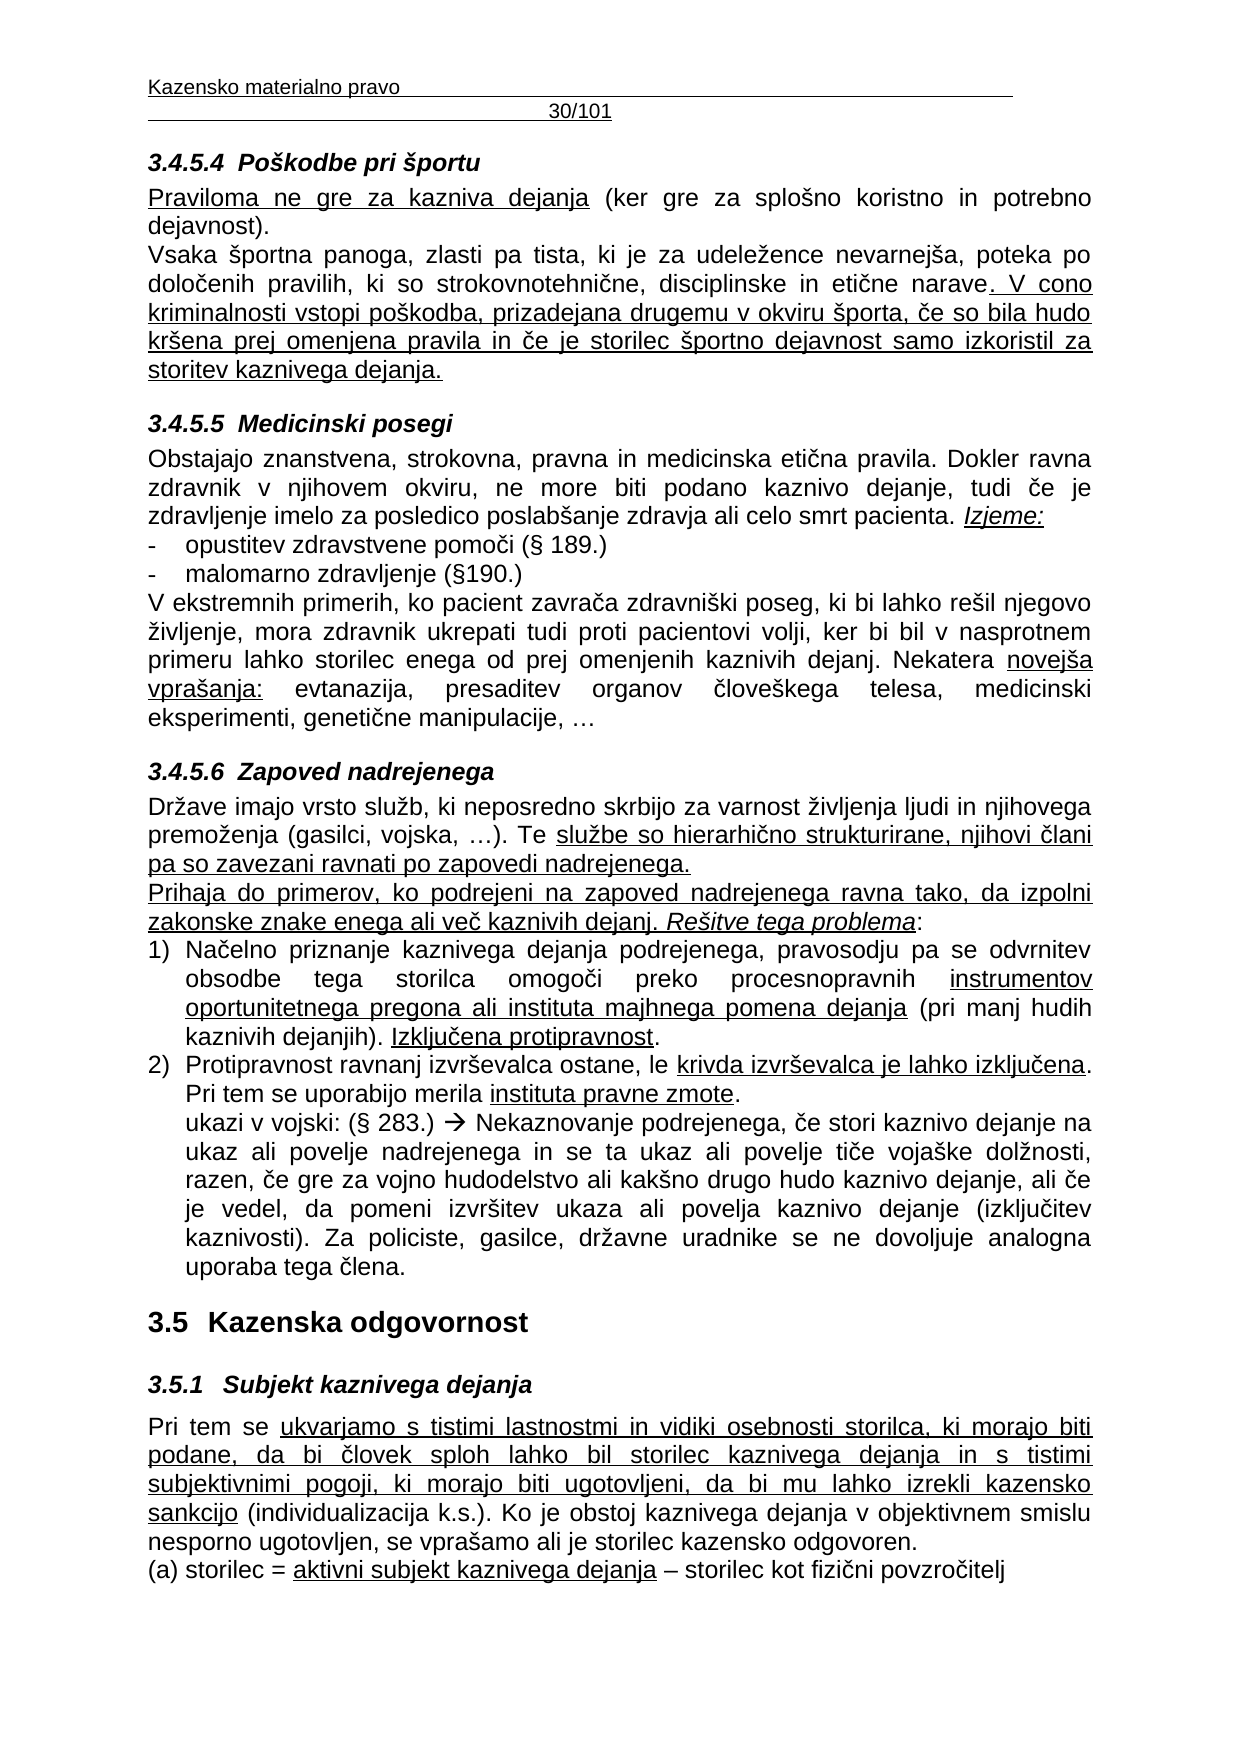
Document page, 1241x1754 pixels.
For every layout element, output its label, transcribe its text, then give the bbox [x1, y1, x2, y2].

text Praviloma ne gre za kazniva dejanja (ker gre za splošno koristno in potrebno dejavnost). [148, 183, 1093, 240]
subtitle Zapoved nadrejenega [148, 757, 1093, 785]
text ukazi v vojski: (§ 283.)  Nekaznovanje podrejenega, če stori kaznivo dejanje na ukaz ali povelje nadrejenega in se ta ukaz ali povelje tiče vojaške dolžnosti, razen, če gre za vojno hudodelstvo ali kakšno drugo hudo kaznivo dejanje, ali če je vedel, da pomeni izvršitev ukaza ali povelja kaznivo dejanje (izključitev kaznivosti). Za policiste, gasilce, državne uradnike se ne dovoljuje analogna uporaba tega člena. [185, 1108, 1093, 1280]
text Vsaka športna panoga, zlasti pa tista, ki je za udeležence nevarnejša, poteka po določenih pravilih, ki so strokovnotehnične, disciplinske in etične narave. V cono kriminalnosti vstopi poškodba, prizadejana drugemu v okviru športa, če so bila hudo kršena prej omenjena pravila in če je storilec športno dejavnost samo izkoristil za [148, 240, 1093, 351]
subtitle Medicinski posegi [148, 409, 1093, 438]
subtitle Subjekt kaznivega dejanja [148, 1370, 1093, 1399]
list Protipravnost ravnanj izvrševalca ostane, le krivda izvrševalca je lahko izključena. Pri tem se uporabijo merila instituta pravne zmote. [148, 1050, 1093, 1108]
text Prihaja do primerov, ko podrejeni na zapoved nadrejenega ravna tako, da izpolni [148, 878, 1093, 903]
text Države imajo vrsto služb, ki neposredno skrbijo za varnost življenja ljudi in njihovega premoženja (gasilci, vojska, …). Te službe so hierarhično strukturirane, njihovi člani pa so zavezani ravnati po zapovedi nadrejenega. [148, 792, 1093, 878]
text sankcijo (individualizacija k.s.). Ko je obstoj kaznivega dejanja v objektivnem smislu nesporno ugotovljen, se vprašamo ali je storilec kazensko odgovoren. [148, 1495, 1093, 1555]
list storilec = aktivni subjekt kaznivega dejanja – storilec kot fizični povzročitelj [148, 1555, 1093, 1584]
text zakonske znake enega ali več kaznivih dejanj. Rešitve tega problema: [148, 904, 1093, 935]
subtitle Poškodbe pri športu [148, 148, 1093, 176]
list malomarno zdravljenje (§190.) [148, 559, 1093, 588]
list opustitev zdravstvene pomoči (§ 189.) [148, 530, 1093, 559]
text storitev kaznivega dejanja. [148, 353, 1093, 384]
text Obstajajo znanstvena, strokovna, pravna in medicinska etična pravila. Dokler ravna zdravnik v njihovem okviru, ne more biti podano kaznivo dejanje, tudi če je zdravljenje imelo za posledico poslabšanje zdravja ali celo smrt pacienta. Izjeme: [148, 444, 1093, 530]
text subjektivnimi pogoji, ki morajo biti ugotovljeni, da bi mu lahko izrekli kazensko [148, 1466, 1093, 1494]
subtitle Kazenska odgovornost [148, 1305, 1093, 1339]
text Pri tem se ukvarjamo s tistimi lastnostmi in vidiki osebnosti storilca, ki morajo biti podane, da bi človek sploh lahko bil storilec kaznivega dejanja in s tistimi [148, 1411, 1093, 1465]
list Načelno priznanje kaznivega dejanja podrejenega, pravosodju pa se odvrnitev obsodbe tega storilca omogoči preko procesnopravnih instrumentov oportunitetnega pregona ali instituta majhnega pomena dejanja (pri manj hudih kaznivih dejanjih). Izključena protipravnost. [148, 935, 1093, 1050]
text V ekstremnih primerih, ko pacient zavrača zdravniški poseg, ki bi lahko rešil njegovo življenje, mora zdravnik ukrepati tudi proti pacientovi volji, ker bi bil v nasprotnem primeru lahko storilec enega od prej omenjenih kaznivih dejanj. Nekatera novejša vprašanja: evtanazija, presaditev organov človeškega telesa, medicinski eksperimenti, genetične manipulacije, … [148, 588, 1093, 732]
